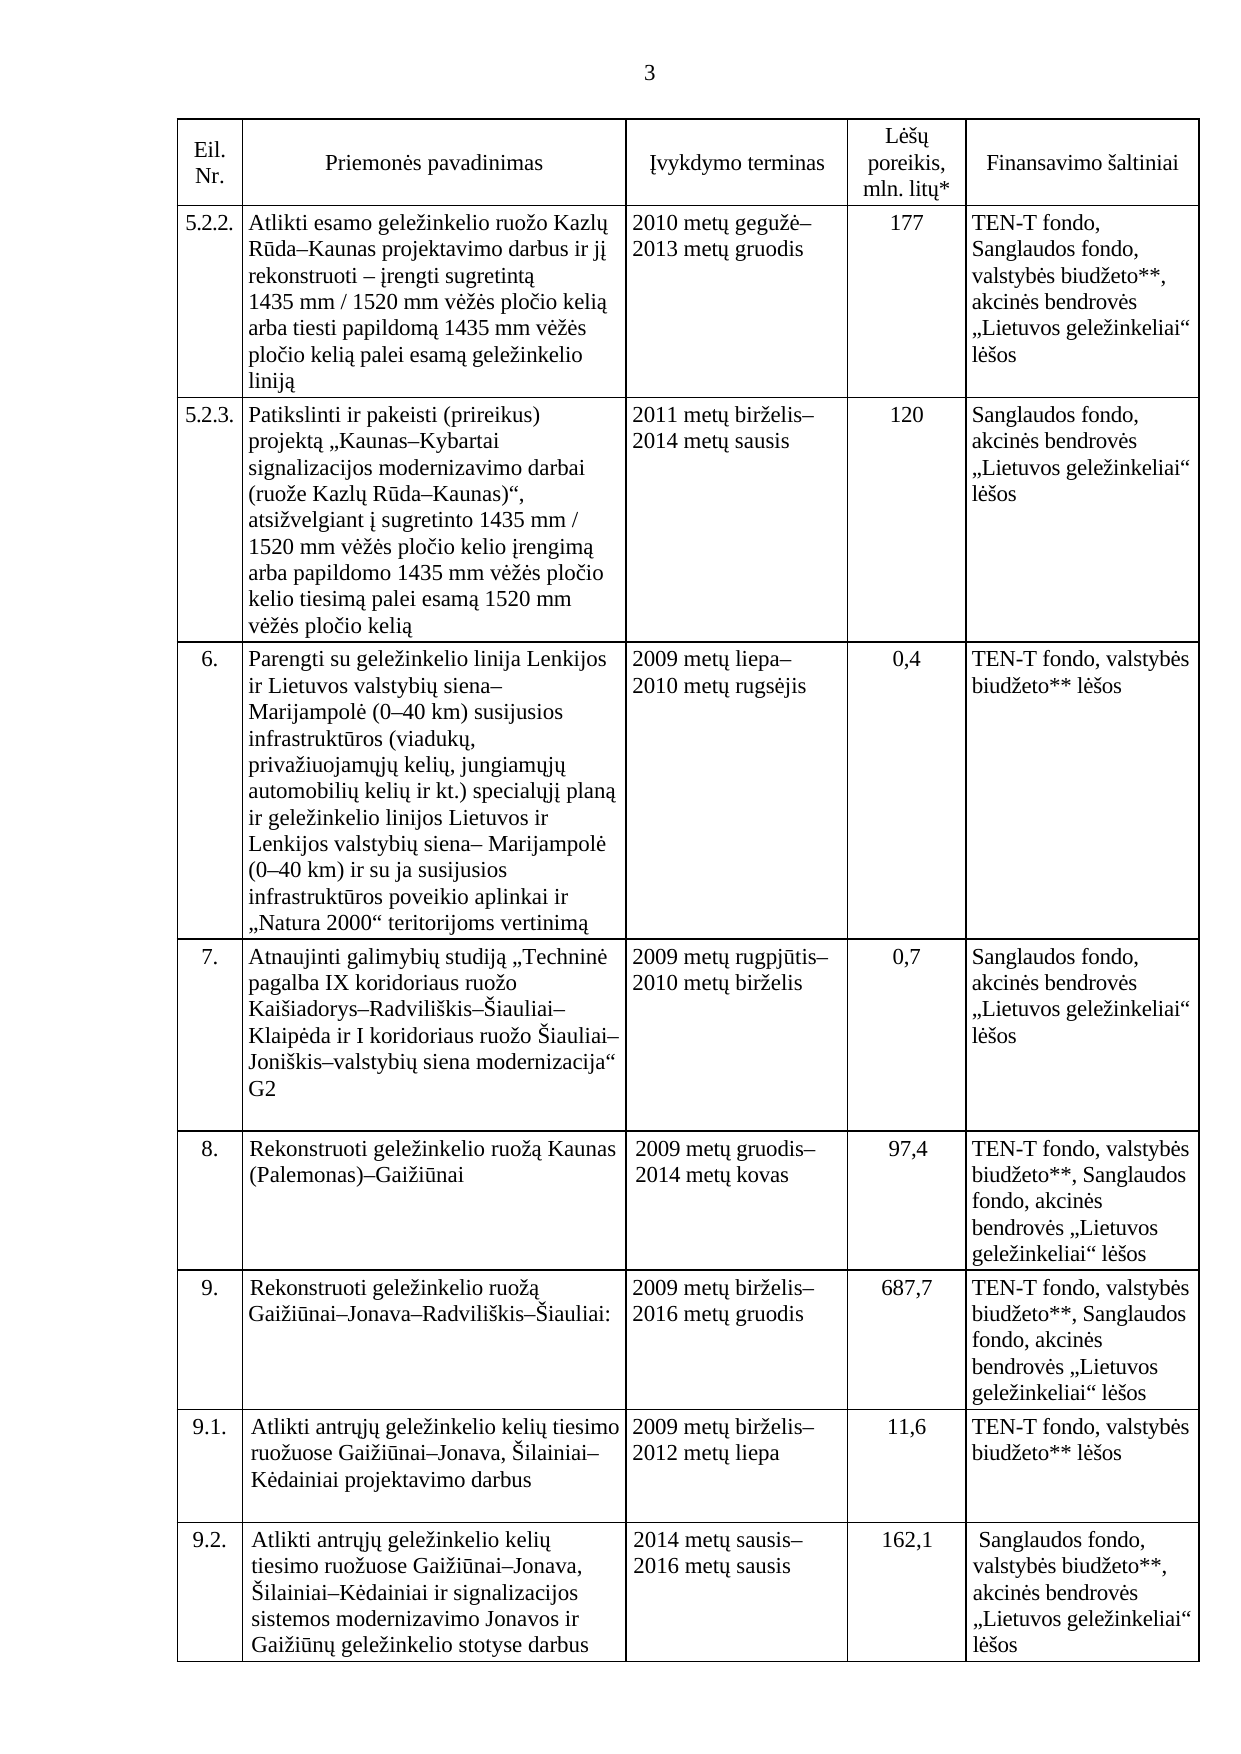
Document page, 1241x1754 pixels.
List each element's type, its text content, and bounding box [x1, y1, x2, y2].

table_cell Atlikti antrųjų geležinkelio kelių tiesimo ruožuose Gaižiūnai–Jonava, Šilainiai–Kėdainiai ir signalizacijos sistemos modernizavimo Jonavos ir Gaižiūnų geležinkelio stotyse darbus [243, 1523, 625, 1661]
table_cell 2009 metų liepa– 2010 metų rugsėjis [627, 643, 847, 938]
table_cell TEN-T fondo, valstybės biudžeto**, Sanglaudos fondo, akcinės bendrovės „Lietuvos geležinkeliai“ lėšos [967, 1271, 1198, 1408]
table_cell 687,7 [848, 1271, 965, 1408]
table_cell 177 [848, 206, 965, 396]
table_cell 8. [178, 1132, 242, 1269]
table_cell 9.2. [178, 1523, 242, 1661]
table_cell 2009 metų birželis–2016 metų gruodis [627, 1271, 847, 1408]
table_cell 7. [178, 940, 242, 1130]
table_header Priemonės pavadinimas [243, 120, 625, 204]
table_cell TEN-T fondo, valstybės biudžeto**, Sanglaudos fondo, akcinės bendrovės „Lietuvos geležinkeliai“ lėšos [967, 1132, 1198, 1269]
table_cell 5.2.2. [178, 206, 242, 396]
table_cell Patikslinti ir pakeisti (prireikus) projektą „Kaunas–Kybartai signalizacijos modernizavimo darbai (ruože Kazlų Rūda–Kaunas)“, atsižvelgiant į sugretinto 1435 mm / 1520 mm vėžės pločio kelio įrengimą arba papildomo 1435 mm vėžės pločio kelio tiesimą palei esamą 1520 mm vėžės pločio kelią [243, 398, 625, 641]
table_cell 9.1. [178, 1410, 242, 1521]
table_cell 162,1 [848, 1523, 965, 1661]
table_cell Rekonstruoti geležinkelio ruožą Gaižiūnai–Jonava–Radviliškis–Šiauliai: [243, 1271, 625, 1408]
table_header Įvykdymo terminas [627, 120, 847, 204]
table_cell 2014 metų sausis– 2016 metų sausis [627, 1523, 847, 1661]
table_cell Parengti su geležinkelio linija Lenkijos ir Lietuvos valstybių siena–Marijampolė (0–40 km) susijusios infrastruktūros (viadukų, privažiuojamųjų kelių, jungiamųjų automobilių kelių ir kt.) specialųjį planą ir geležinkelio linijos Lietuvos ir Lenkijos valstybių siena– Marijampolė (0–40 km) ir su ja susijusios infrastruktūros poveikio aplinkai ir „Natura 2000“ teritorijoms vertinimą [243, 643, 625, 938]
table_cell 5.2.3. [178, 398, 242, 641]
table_cell TEN-T fondo, Sanglaudos fondo, valstybės biudžeto**, akcinės bendrovės „Lietuvos geležinkeliai“ lėšos [967, 206, 1198, 396]
table_header Lėšų poreikis, mln. litų* [848, 120, 965, 204]
table_cell 0,4 [848, 643, 965, 938]
table_cell Atnaujinti galimybių studiją „Techninė pagalba IX koridoriaus ruožo Kaišiadorys–Radviliškis–Šiauliai–Klaipėda ir I koridoriaus ruožo Šiauliai–Joniškis–valstybių siena modernizacija“ G2 [243, 940, 625, 1130]
table_cell 6. [178, 643, 242, 938]
table_cell 11,6 [848, 1410, 965, 1521]
table_cell 2009 metų gruodis– 2014 metų kovas [627, 1132, 847, 1269]
table_cell 2009 metų rugpjūtis–2010 metų birželis [627, 940, 847, 1130]
table_cell Atlikti antrųjų geležinkelio kelių tiesimo ruožuose Gaižiūnai–Jonava, Šilainiai–Kėdainiai projektavimo darbus [243, 1410, 625, 1521]
table_cell Sanglaudos fondo, valstybės biudžeto**, akcinės bendrovės „Lietuvos geležinkeliai“ lėšos [967, 1523, 1198, 1661]
table_cell Atlikti esamo geležinkelio ruožo Kazlų Rūda–Kaunas projektavimo darbus ir jį rekonstruoti – įrengti sugretintą 1435 mm / 1520 mm vėžės pločio kelią arba tiesti papildomą 1435 mm vėžės pločio kelią palei esamą geležinkelio liniją [243, 206, 625, 396]
table_cell 97,4 [848, 1132, 965, 1269]
table_cell 0,7 [848, 940, 965, 1130]
table_cell 2010 metų gegužė–2013 metų gruodis [627, 206, 847, 396]
table_cell Sanglaudos fondo, akcinės bendrovės „Lietuvos geležinkeliai“ lėšos [967, 940, 1198, 1130]
table_cell 9. [178, 1271, 242, 1408]
table_cell TEN-T fondo, valstybės biudžeto** lėšos [967, 1410, 1198, 1521]
table_cell 120 [848, 398, 965, 641]
table_cell Rekonstruoti geležinkelio ruožą Kaunas (Palemonas)–Gaižiūnai [243, 1132, 625, 1269]
table_cell 2009 metų birželis– 2012 metų liepa [627, 1410, 847, 1521]
table_cell TEN-T fondo, valstybės biudžeto** lėšos [967, 643, 1198, 938]
table_header Eil. Nr. [178, 120, 242, 204]
table_header Finansavimo šaltiniai [967, 120, 1198, 204]
table_cell Sanglaudos fondo, akcinės bendrovės „Lietuvos geležinkeliai“ lėšos [967, 398, 1198, 641]
table_cell 2011 metų birželis–2014 metų sausis [627, 398, 847, 641]
